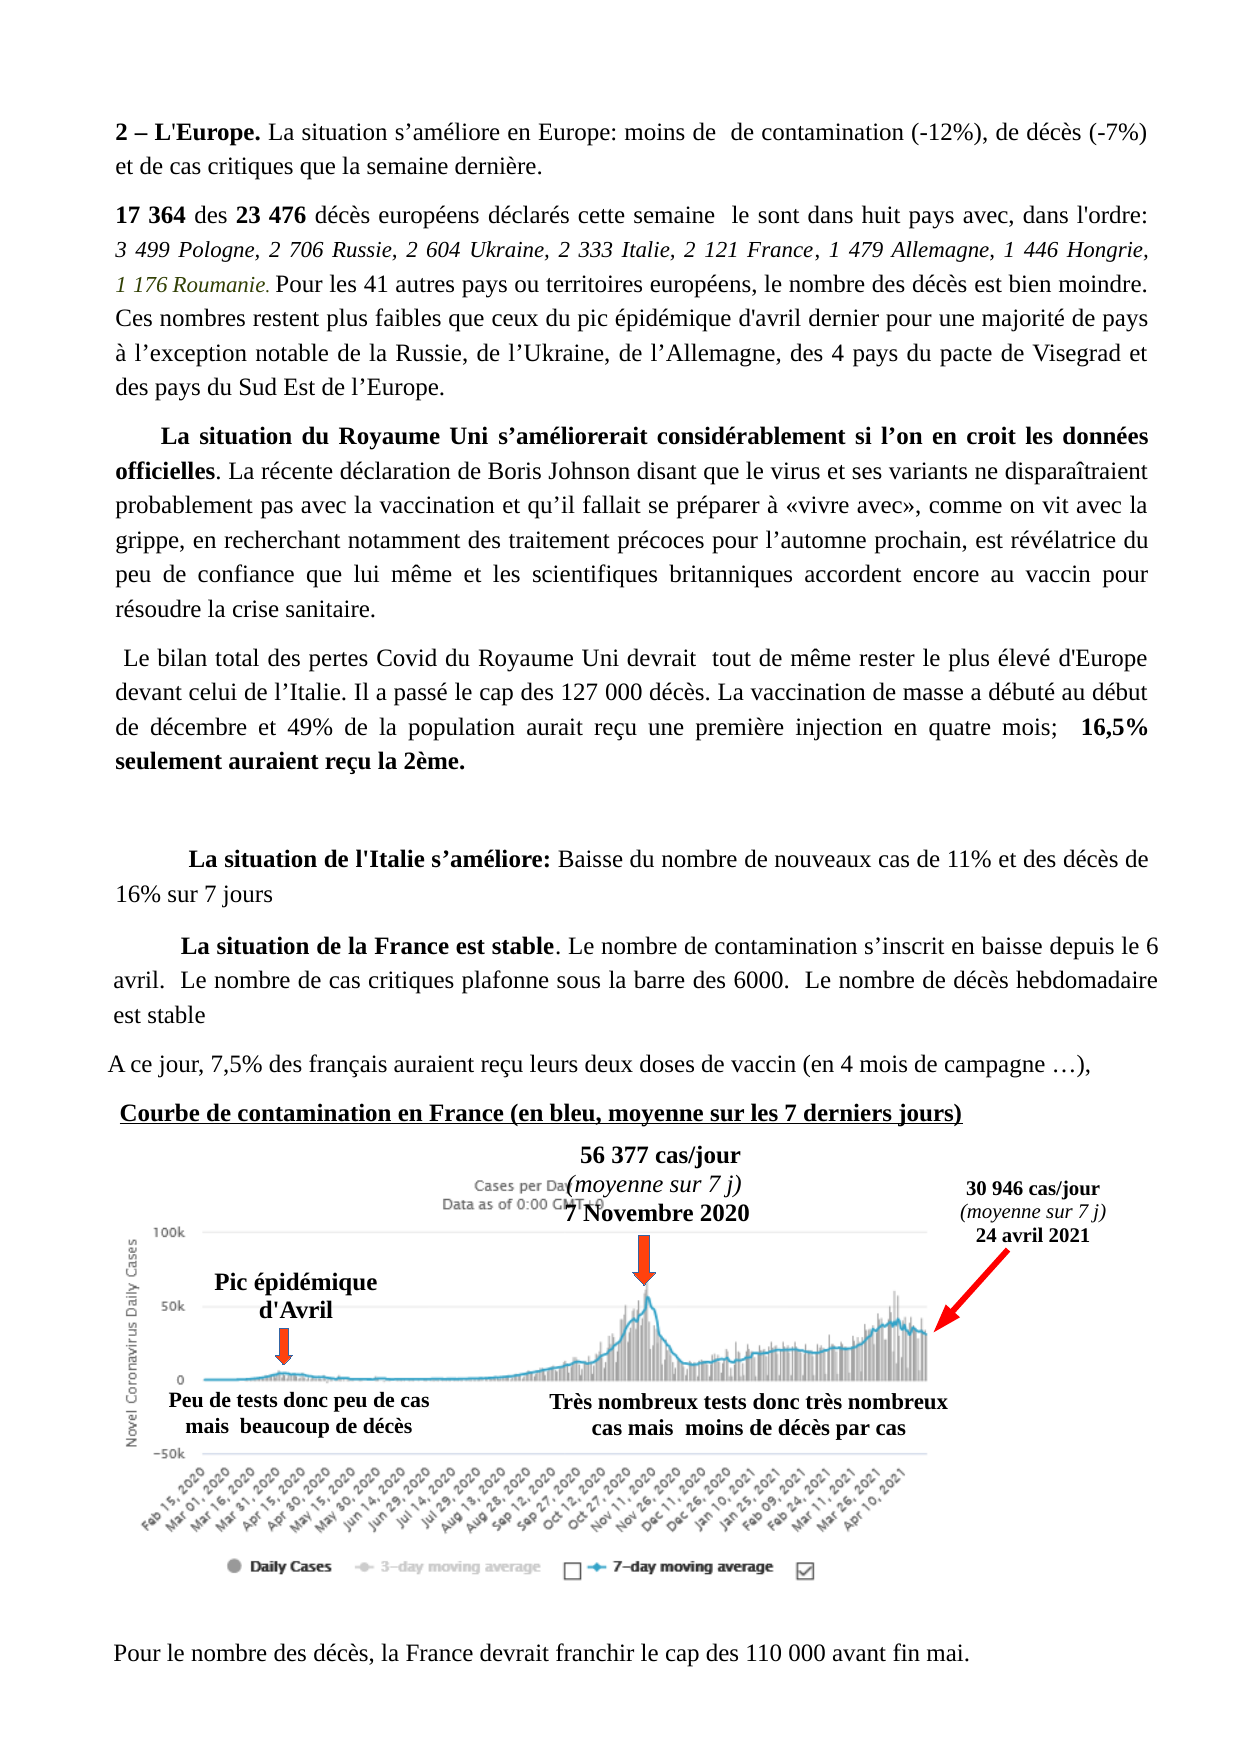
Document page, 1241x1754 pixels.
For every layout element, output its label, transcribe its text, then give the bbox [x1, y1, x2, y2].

picture [117, 1170, 934, 1581]
table_header La situation de la France est stable. Le nombre de contamination s’inscrit en baisse depuis le 6 avril. Le nombre de cas critiques plafonne sous la barre des 6000. Le nombre de décès hebdomadaire est stable A ce jour, 7,5% des français auraient reçu leurs deux doses de vaccin (en 4 mois de campagne …), [110, 928, 1180, 1095]
table_cell 1 – L'Amérique latine : Avec près de 890 000 décès déclarés, l'Amérique latine est toujours très largement devancée par l’Europe pour le nombre total de décès, mais elle se trouve au même niveau pour le taux de mortalité par millier d’habitants (1,35). En Amérique latine, les pertes humaines hebdomadaires plafonnent aujourd’hui à plus de 30 000 , principalement en raison du lourd bilan brésilien. Les décès se concentrent dans douze états qui déclarent plus de 98 % des décès «latinos» et plus de 3 500 décès chacun. Les autres pays des Caraïbes et d'Amérique du Sud restent encore relativement épargnés par l'épidémie. Le nombre des décès hebdomadaire reste élevé, particulièrement au Brésil, mais il s’inscrit désormais en baisse à 2500 décès/jour (moyenne des 7 derniers jours). Au Mexique, le nombre de décès journaliers reste élevé et même en légère hausse. Il reste au dessus de la barre des 400 décès/J sur les 7 derniers jours. TTableau présentant la situation du 24 avril des douze pays d'Amérique latine ayant dépassé les 3 500 décès (92 % des pertes) 2 – L'Europe. La situation s’améliore en Europe: moins de de contamination (-12%), de décès (-7%) et de cas critiques que la semaine dernière. 17 364 des 23 476 décès européens déclarés cette semaine le sont dans huit pays avec, dans l'ordre: 3 499 Pologne, 2 706 Russie, 2 604 Ukraine, 2 333 Italie, 2 121 France, 1 479 Allemagne, 1 446 Hongrie, 1 176 Roumanie. Pour les 41 autres pays ou territoires européens, le nombre des décès est bien moindre. Ces nombres restent plus faibles que ceux du pic épidémique d'avril dernier pour une majorité de pays à l’exception notable de la Russie, de l’Ukraine, de l’Allemagne, des 4 pays du pacte de Visegrad et des pays du Sud Est de l’Europe. La situation du Royaume Uni s’améliorerait considérablement si l’on en croit les données officielles. La récente déclaration de Boris Johnson disant que le virus et ses variants ne disparaîtraient probablement pas avec la vaccination et qu’il fallait se préparer à «vivre avec», comme on vit avec la grippe, en recherchant notamment des traitement précoces pour l’automne prochain, est révélatrice du peu de confiance que lui même et les scientifiques britanniques accordent encore au vaccin pour résoudre la crise sanitaire. Le bilan total des pertes Covid du Royaume Uni devrait tout de même rester le plus élevé d'Europe devant celui de l’Italie. Il a passé le cap des 127 000 décès. La vaccination de masse a débuté au début de décembre et 49% de la population aurait reçu une première injection en quatre mois; 16,5% seulement auraient reçu la 2ème. La situation de l'Italie s’améliore: Baisse du nombre de nouveaux cas de 11% et des décès de 16% sur 7 jours 3 – La situation sanitaire se détériore nettement en Asie de l’Ouest (Inde, Turquie, Iran) L'Asie de l'Est et du Sud-Est (Chine, Japon, Vietnam, les deux Corées, Taïwan, Philippines, Indonésie, Laos, Cambodge, Malaisie, Birmanie …) reste toujours très peu touchée par la pandémie. La Chine continue de bien se porter. Avec 90 cas déclarés en 1 semaine, 306 patients sous traitement dont cinq cas sérieux, elle a désormais appris à vivre avec un nouveau virus sur son sol. Depuis le début de l'épidémie, l'Indonésie, pays le plus touché d'Asie de l'Est enregistre un taux de mortalité dérisoire de 0,161 décès pour mille habitants. Taïwan, pays le moins touché et qui n'a jamais adopté de confinement national, déclare un taux de mortalité de 0,4 par million d'h (10 décès de la Covid pour 24 millions d'h). Le Japon, quant à lui, déclare 9 800 décès pour 126 millions d'h soit 0,078 décès /mille h. C'est donc l'Asie de l'Ouest (Inde, Iran et pays voisins du Moyen-Orient) qui a enregistré l'essentiel des pertes en Asie. Malgré un rebond très net de la contamination et du nombre de décès en Inde, ces pertes restent très limitées si on les rapporte au nombre d’habitants. Malgré les délires d’exagération médiatique sur la situation en Inde, la situation y reste beaucoup moins sérieuse qu’en Europe en taux de mortalité par million d’habitants. S’agissant de l'Iran, ce pays est toujours un pays sous sanctions économiques «maximales» de la part des USA (au profit d'Israël) et enregistre le 5ème taux de mortalité le plus élevé d'Asie (0,810 décès/millier d'h), derrière l’Arménie qui a cumulé la guerre et la Covid, le Liban, la Géorgie et la Jordanie et juste devant…. Israël (0,690 décès/mh). Ces taux de mortalité asiatiques, y compris celui de l’Inde aujourd’hui, restent très inférieurs aux taux des continents américains et de l'Europe de l'Ouest. TTableau présentant la situation du 24 avril des quatorze pays d'Asie ayant dépassé les 4 300 décès (92 % des pertes en Asie) 4 – L'Amérique septentrionale: La contamination est en très légère baisse aux USA qui enregistrent aussi une baisse continue et sensible des cas critiques (division par deux) et des décès (division par quatre) depuis le 11 janvier. 40 % des citoyens US ont reçu une première dose de vaccin, 25% de la population ont reçu les deux. 64% des non vaccinés seraient encore «vaccino-sceptiques» selon le suivi sondagier «You-Gov». USA: courbe de contamination [83, 65, 1187, 1687]
table_cell Courbe de contamination en France (en bleu, moyenne sur les 7 derniers jours) Pour le nombre des décès, la France devrait franchir le cap des 110 000 avant fin mai. France: courbe des décès quotidiens (en barre grise) et moyenne quotidienne sur 7 jours (en orange) Le taux de mortalité Covid français reste, à ce jour, de 4 fois supérieur à la moyenne mondiale avec 1,57 décès pour mille habitants (hors décès à domicile), pour une moyenne mondiale de 0,4 pour mille. Pour le nombre des décès, la France reste à la quatrième place européenne (sur 48 pays ou territoires) derrière le Royaume Uni, l'Italie et la Russie (pays de très loin le plus peuplé d’Europe). [110, 1095, 1180, 1684]
